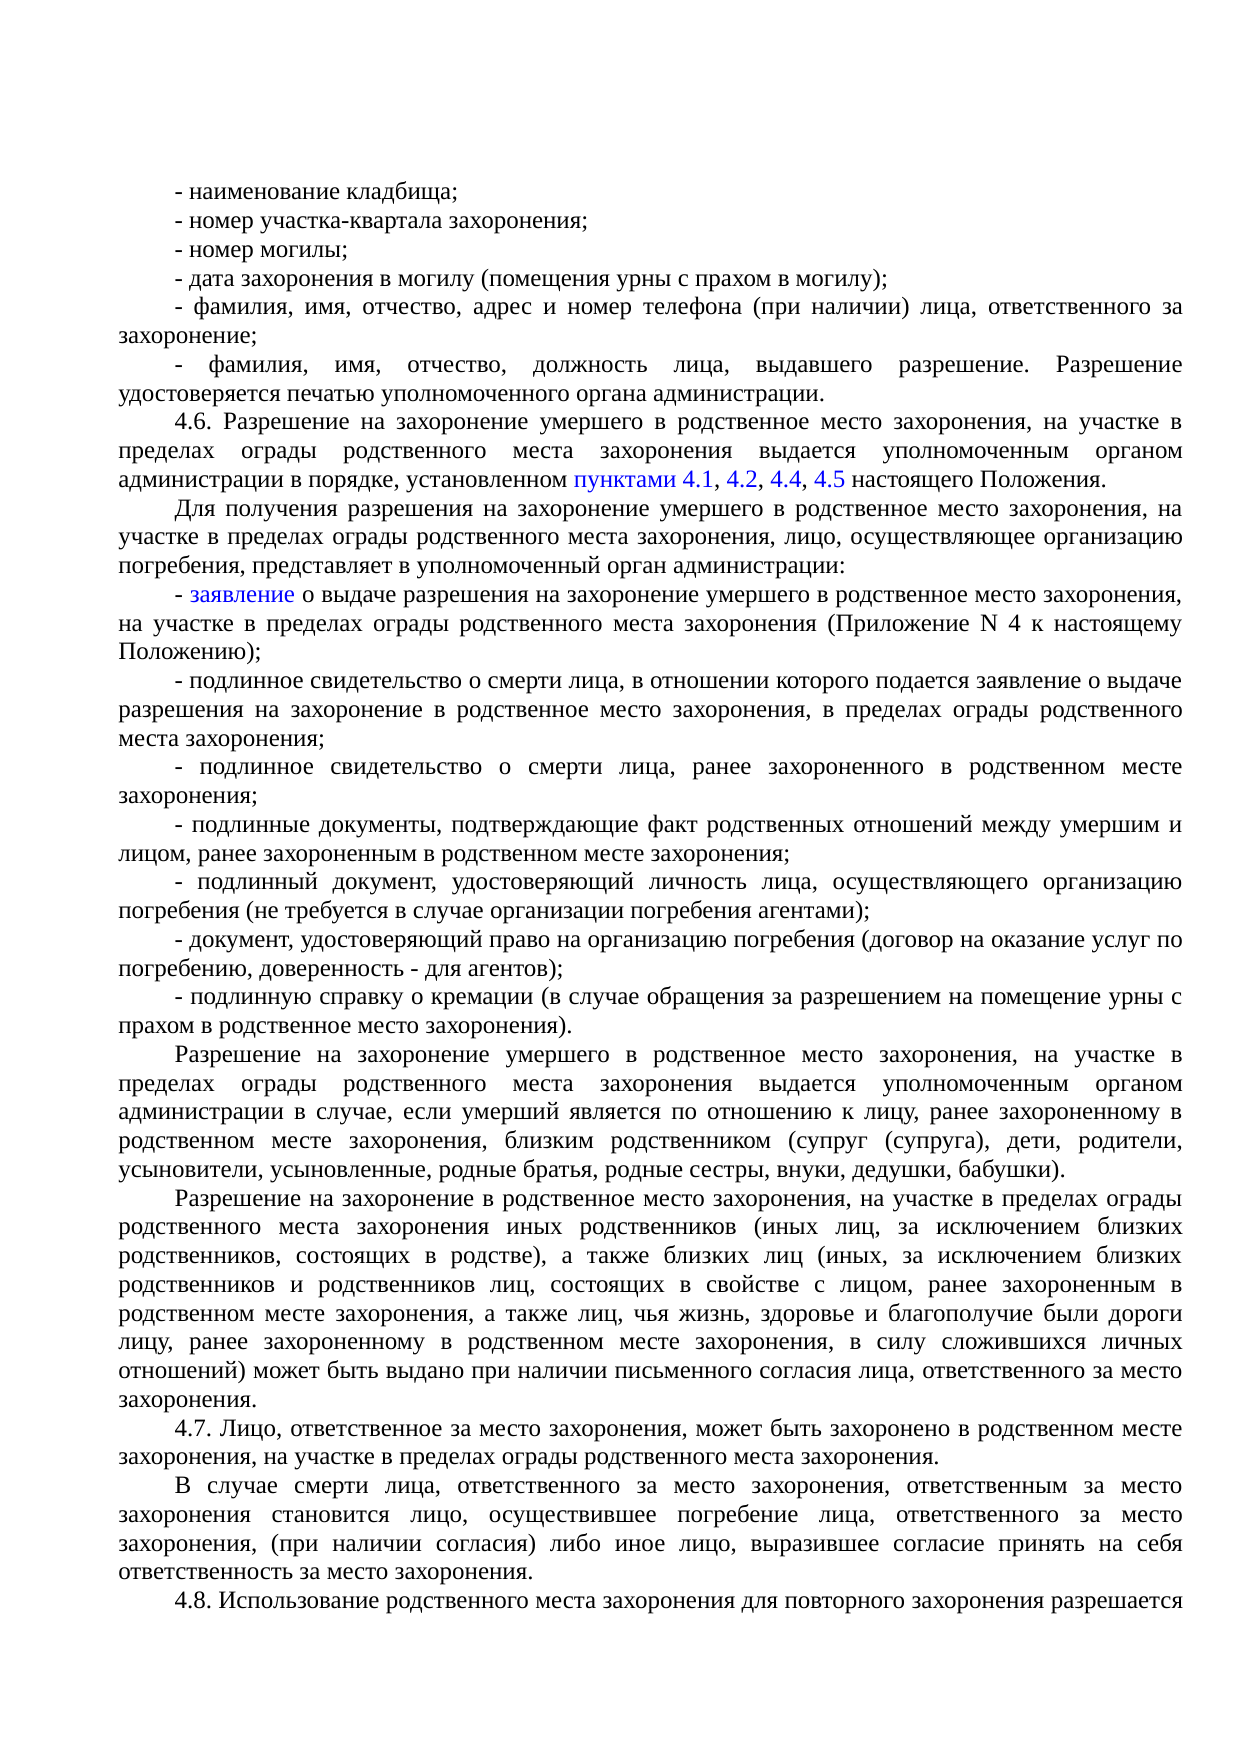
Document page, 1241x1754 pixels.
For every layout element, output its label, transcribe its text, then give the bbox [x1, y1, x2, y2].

text 4.7. Лицо, ответственное за место захоронения, может быть захоронено в родственном месте захоронения, на участке в пределах ограды родственного места захоронения. [118, 1413, 1184, 1470]
text - номер могилы; [118, 234, 1184, 263]
text - наименование кладбища; [118, 176, 1184, 205]
text В случае смерти лица, ответственного за место захоронения, ответственным за место захоронения становится лицо, осуществившее погребение лица, ответственного за место захоронения, (при наличии согласия) либо иное лицо, выразившее согласие принять на себя ответственность за место захоронения. [118, 1470, 1184, 1585]
text - дата захоронения в могилу (помещения урны с прахом в могилу); [118, 263, 1184, 291]
text - фамилия, имя, отчество, адрес и номер телефона (при наличии) лица, ответственного за захоронение; [118, 291, 1184, 349]
text 4.8. Использование родственного места захоронения для повторного захоронения разрешается [118, 1585, 1184, 1614]
text Разрешение на захоронение в родственное место захоронения, на участке в пределах ограды родственного места захоронения иных родственников (иных лиц, за исключением близких родственников, состоящих в родстве), а также близких лиц (иных, за исключением близких родственников и родственников лиц, состоящих в свойстве с лицом, ранее захороненным в родственном месте захоронения, а также лиц, чья жизнь, здоровье и благополучие были дороги лицу, ранее захороненному в родственном месте захоронения, в силу сложившихся личных отношений) может быть выдано при наличии письменного согласия лица, ответственного за место захоронения. [118, 1183, 1184, 1413]
text - фамилия, имя, отчество, должность лица, выдавшего разрешение. Разрешение удостоверяется печатью уполномоченного органа администрации. [118, 349, 1184, 406]
text - подлинное свидетельство о смерти лица, в отношении которого подается заявление о выдаче разрешения на захоронение в родственное место захоронения, в пределах ограды родственного места захоронения; [118, 665, 1184, 751]
text - номер участка-квартала захоронения; [118, 205, 1184, 234]
text - документ, удостоверяющий право на организацию погребения (договор на оказание услуг по погребению, доверенность - для агентов); [118, 924, 1184, 981]
text Разрешение на захоронение умершего в родственное место захоронения, на участке в пределах ограды родственного места захоронения выдается уполномоченным органом администрации в случае, если умерший является по отношению к лицу, ранее захороненному в родственном месте захоронения, близким родственником (супруг (супруга), дети, родители, усыновители, усыновленные, родные братья, родные сестры, внуки, дедушки, бабушки). [118, 1039, 1184, 1183]
text - заявление о выдаче разрешения на захоронение умершего в родственное место захоронения, на участке в пределах ограды родственного места захоронения (Приложение N 4 к настоящему Положению); [118, 579, 1184, 665]
text - подлинные документы, подтверждающие факт родственных отношений между умершим и лицом, ранее захороненным в родственном месте захоронения; [118, 809, 1184, 866]
text 4.6. Разрешение на захоронение умершего в родственное место захоронения, на участке в пределах ограды родственного места захоронения выдается уполномоченным органом администрации в порядке, установленном пунктами 4.1, 4.2, 4.4, 4.5 настоящего Положения. [118, 406, 1184, 493]
text - подлинную справку о кремации (в случае обращения за разрешением на помещение урны с прахом в родственное место захоронения). [118, 981, 1184, 1039]
text - подлинное свидетельство о смерти лица, ранее захороненного в родственном месте захоронения; [118, 751, 1184, 809]
text Для получения разрешения на захоронение умершего в родственное место захоронения, на участке в пределах ограды родственного места захоронения, лицо, осуществляющее организацию погребения, представляет в уполномоченный орган администрации: [118, 493, 1184, 579]
text - подлинный документ, удостоверяющий личность лица, осуществляющего организацию погребения (не требуется в случае организации погребения агентами); [118, 866, 1184, 924]
